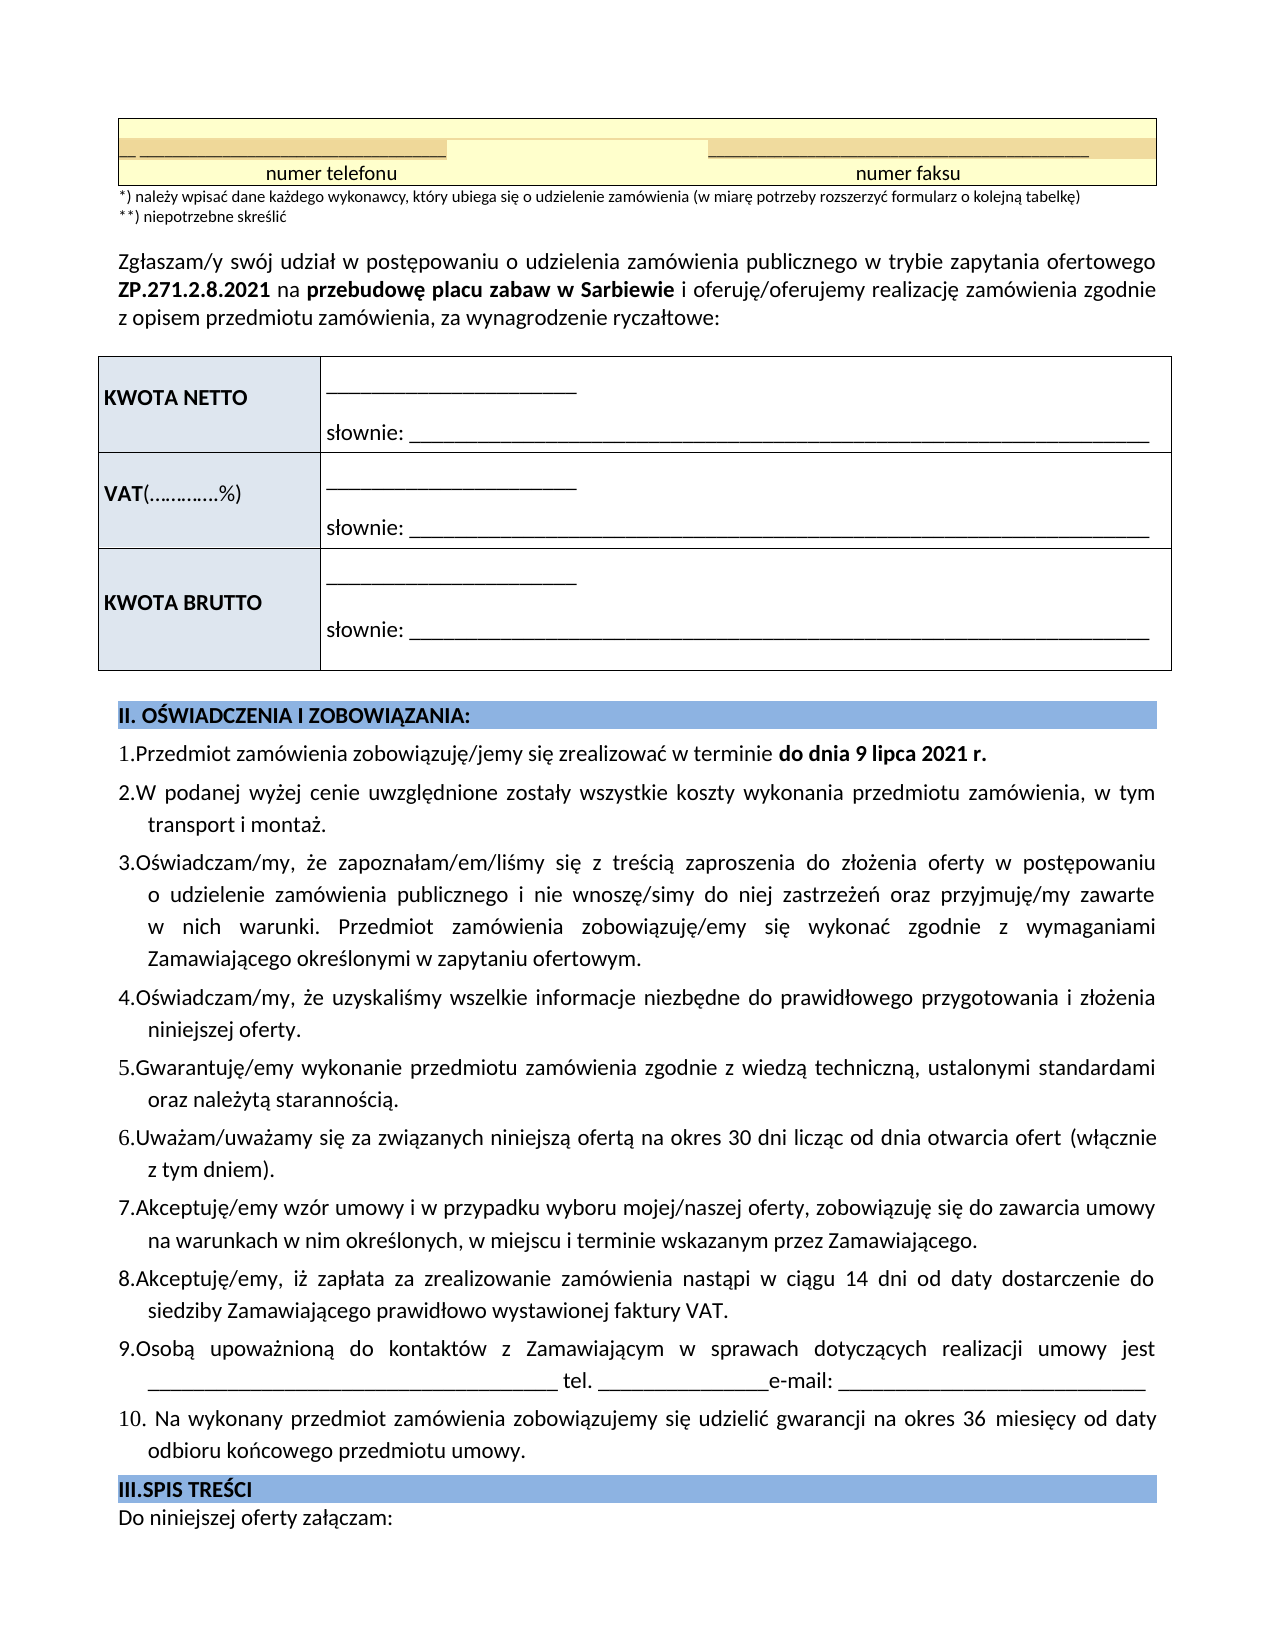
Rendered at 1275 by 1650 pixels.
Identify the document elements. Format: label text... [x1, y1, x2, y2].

text Zgłaszam/y swój udział w postępowaniu o udzielenia zamówienia publicznego w trybie zapytania ofertowego ZP.271.2.8.2021 na przebudowę placu zabaw w Sarbiewie i oferuję/oferujemy realizację zamówienia zgodnie z opisem przedmiotu zamówienia, za wynagrodzenie ryczałtowe: [118, 247, 1157, 331]
list SPIS TREŚCI [118, 1475, 1157, 1503]
table_cell ______________________ słownie: _________________________________________________________________ [321, 549, 1171, 670]
list Uważam/uważamy się za związanych niniejszą ofertą na okres 30 dni licząc od dnia otwarcia ofert (włącznie z tym dniem). [118, 1123, 1157, 1183]
table_header KWOTA NETTO [99, 357, 320, 452]
list Oświadczam/my, że uzyskaliśmy wszelkie informacje niezbędne do prawidłowego przygotowania i złożenia niniejszej oferty. [118, 983, 1157, 1043]
list Akceptuję/emy wzór umowy i w przypadku wyboru mojej/naszej oferty, zobowiązuję się do zawarcia umowy na warunkach w nim określonych, w miejscu i terminie wskazanym przez Zamawiającego. [118, 1193, 1157, 1254]
text **) niepotrzebne skreślić [118, 207, 1157, 227]
text Do niniejszej oferty załączam: [118, 1503, 1157, 1531]
list Osobą upoważnioną do kontaktów z Zamawiającym w sprawach dotyczących realizacji umowy jest ____________________________________ tel. _______________e-mail: ___________________________ [118, 1334, 1157, 1394]
table_header ______________________ słownie: _________________________________________________________________ [321, 357, 1171, 452]
list Akceptuję/emy, iż zapłata za zrealizowanie zamówienia nastąpi w ciągu 14 dni od daty dostarczenie do siedziby Zamawiającego prawidłowo wystawionej faktury VAT. [118, 1264, 1157, 1324]
text numer telefonu numer faksu [119, 159, 1156, 185]
list Przedmiot zamówienia zobowiązuję/jemy się zrealizować w terminie do dnia 9 lipca 2021 r. [118, 739, 1157, 767]
text __ _____________________________________ ______________________________________________ [119, 138, 1156, 159]
list Gwarantuję/emy wykonanie przedmiotu zamówienia zgodnie z wiedzą techniczną, ustalonymi standardami oraz należytą starannością. [118, 1053, 1157, 1113]
table_cell KWOTA BRUTTO [99, 549, 320, 670]
table_cell VAT(………….%) [99, 453, 320, 547]
text *) należy wpisać dane każdego wykonawcy, który ubiega się o udzielenie zamówienia (w miarę potrzeby rozszerzyć formularz o kolejną tabelkę) [118, 186, 1157, 207]
list Oświadczam/my, że zapoznałam/em/liśmy się z treścią zaproszenia do złożenia oferty w postępowaniu o udzielenie zamówienia publicznego i nie wnoszę/simy do niej zastrzeżeń oraz przyjmuję/my zawarte w nich warunki. Przedmiot zamówienia zobowiązuję/emy się wykonać zgodnie z wymaganiami Zamawiającego określonymi w zapytaniu ofertowym. [118, 848, 1157, 972]
text II. OŚWIADCZENIA I ZOBOWIĄZANIA: [118, 701, 1157, 729]
list W podanej wyżej cenie uwzględnione zostały wszystkie koszty wykonania przedmiotu zamówienia, w tym transport i montaż. [118, 778, 1157, 838]
table_cell ______________________ słownie: _________________________________________________________________ [321, 453, 1171, 547]
list Na wykonany przedmiot zamówienia zobowiązujemy się udzielić gwarancji na okres 36 miesięcy od daty odbioru końcowego przedmiotu umowy. [118, 1404, 1157, 1465]
